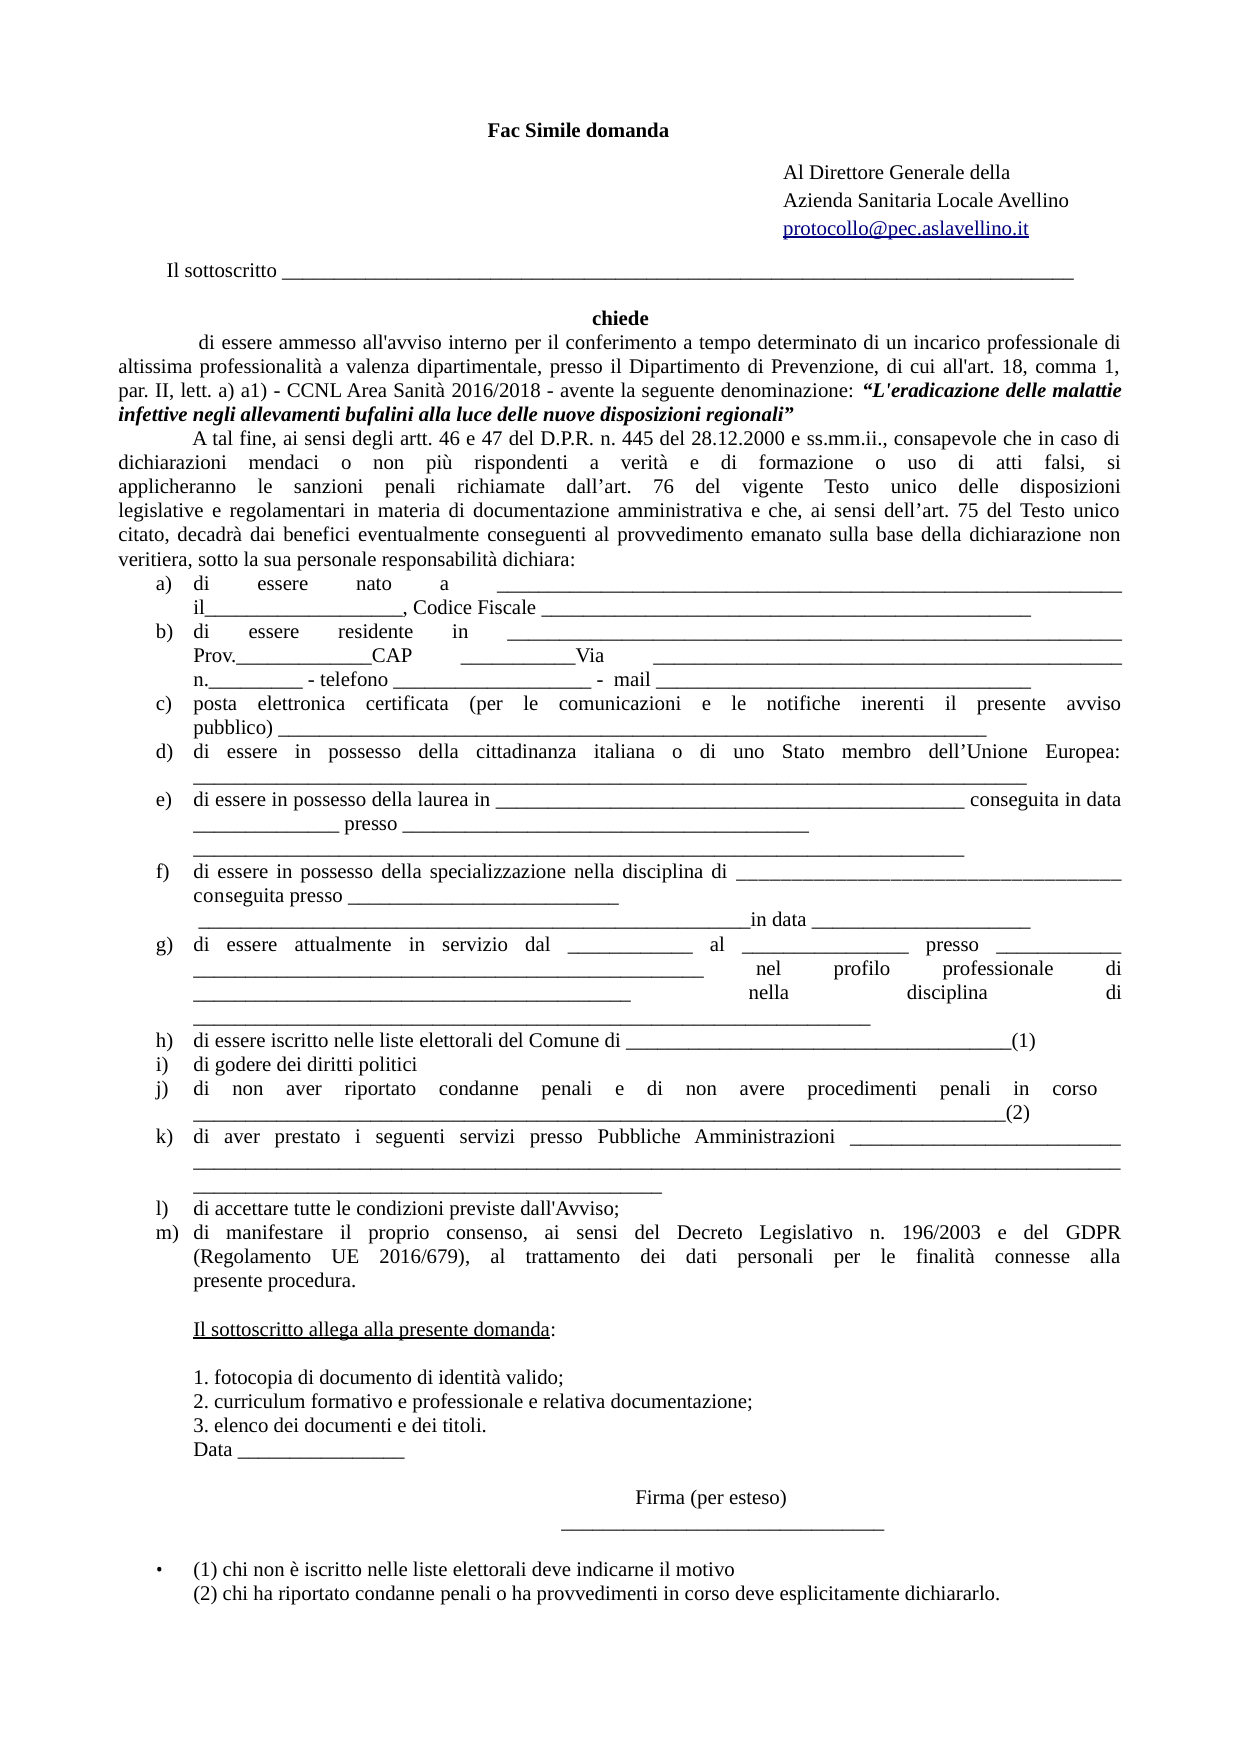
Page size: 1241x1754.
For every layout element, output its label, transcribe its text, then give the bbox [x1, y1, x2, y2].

list di essere nato a ____________________________________________________________ il___________________, Codice Fiscale _______________________________________________ [156, 571, 1122, 619]
text di essere ammesso all'avviso interno per il conferimento a tempo determinato di un incarico professionale di altissima professionalità a valenza dipartimentale, presso il Dipartimento di Prevenzione, di cui all'art. 18, comma 1, par. II, lett. a) a1) - CCNL Area Sanità 2016/2018 - avente la seguente denominazione: “L'eradicazione delle malattie infettive negli allevamenti bufalini alla luce delle nuove disposizioni regionali” [118, 330, 1122, 426]
list posta elettronica certificata (per le comunicazioni e le notifiche inerenti il presente avviso pubblico) ____________________________________________________________________ [156, 691, 1122, 739]
list di essere in possesso della cittadinanza italiana o di uno Stato membro dell’Unione Europea: ________________________________________________________________________________ [156, 739, 1122, 787]
list di essere iscritto nelle liste elettorali del Comune di _____________________________________(1) [156, 1028, 1122, 1052]
list di aver prestato i seguenti servizi presso Pubbliche Amministrazioni __________________________ ______________________________________________________________________________________________________________________________________ [156, 1124, 1122, 1196]
list di manifestare il proprio consenso, ai sensi del Decreto Legislativo n. 196/2003 e del GDPR (Regolamento UE 2016/679), al trattamento dei dati personali per le finalità connesse alla presente procedura. [156, 1220, 1122, 1292]
list di essere residente in ___________________________________________________________ Prov._____________CAP ___________Via _____________________________________________ n._________ - telefono ___________________ - mail ____________________________________ [156, 619, 1122, 691]
list _____________________________________________________in data _____________________ [156, 907, 1122, 931]
list 2. curriculum formativo e professionale e relativa documentazione; [156, 1389, 1122, 1413]
list __________________________________________________________________________ [156, 835, 1122, 859]
text chiede [118, 306, 1122, 330]
list di essere attualmente in servizio dal ____________ al ________________ presso ____________ _________________________________________________ nel profilo professionale di __________________________________________ nella disciplina di _________________________________________________________________ [156, 931, 1122, 1028]
text A tal fine, ai sensi degli artt. 46 e 47 del D.P.R. n. 445 del 28.12.2000 e ss.mm.ii., consapevole che in caso di dichiarazioni mendaci o non più rispondenti a verità e di formazione o uso di atti falsi, si applicheranno le sanzioni penali richiamate dall’art. 76 del vigente Testo unico delle disposizioni legislative e regolamentari in materia di documentazione amministrativa e che, ai sensi dell’art. 75 del Testo unico citato, decadrà dai benefici eventualmente conseguenti al provvedimento emanato sulla base della dichiarazione non veritiera, sotto la sua personale responsabilità dichiara: [118, 426, 1122, 571]
list di essere in possesso della laurea in _____________________________________________ conseguita in data ______________ presso _______________________________________ [156, 787, 1122, 835]
list Fac Simile domanda [156, 118, 1122, 142]
list 3. elenco dei documenti e dei titoli. [156, 1413, 1122, 1437]
text Al Direttore Generale della Azienda Sanitaria Locale Avellino protocollo@pec.aslavellino.it [118, 160, 1122, 239]
list Data ________________ [156, 1437, 1122, 1461]
list Il sottoscritto allega alla presente domanda: [156, 1292, 1122, 1341]
text Firma (per esteso) _______________________________ [118, 1485, 1122, 1533]
text Il sottoscritto ____________________________________________________________________________ [118, 258, 1122, 306]
list di essere in possesso della specializzazione nella disciplina di ___________________________________ conseguita presso __________________________ [156, 859, 1122, 907]
list (1) chi non è iscritto nelle liste elettorali deve indicarne il motivo (2) chi ha riportato condanne penali o ha provvedimenti in corso deve esplicitamente dichiararlo. [156, 1557, 1122, 1605]
list 1. fotocopia di documento di identità valido; [156, 1341, 1122, 1389]
list di non aver riportato condanne penali e di non avere procedimenti penali in corso ______________________________________________________________________________(2) [156, 1076, 1122, 1124]
list di godere dei diritti politici [156, 1052, 1122, 1076]
list di accettare tutte le condizioni previste dall'Avviso; [156, 1196, 1122, 1220]
